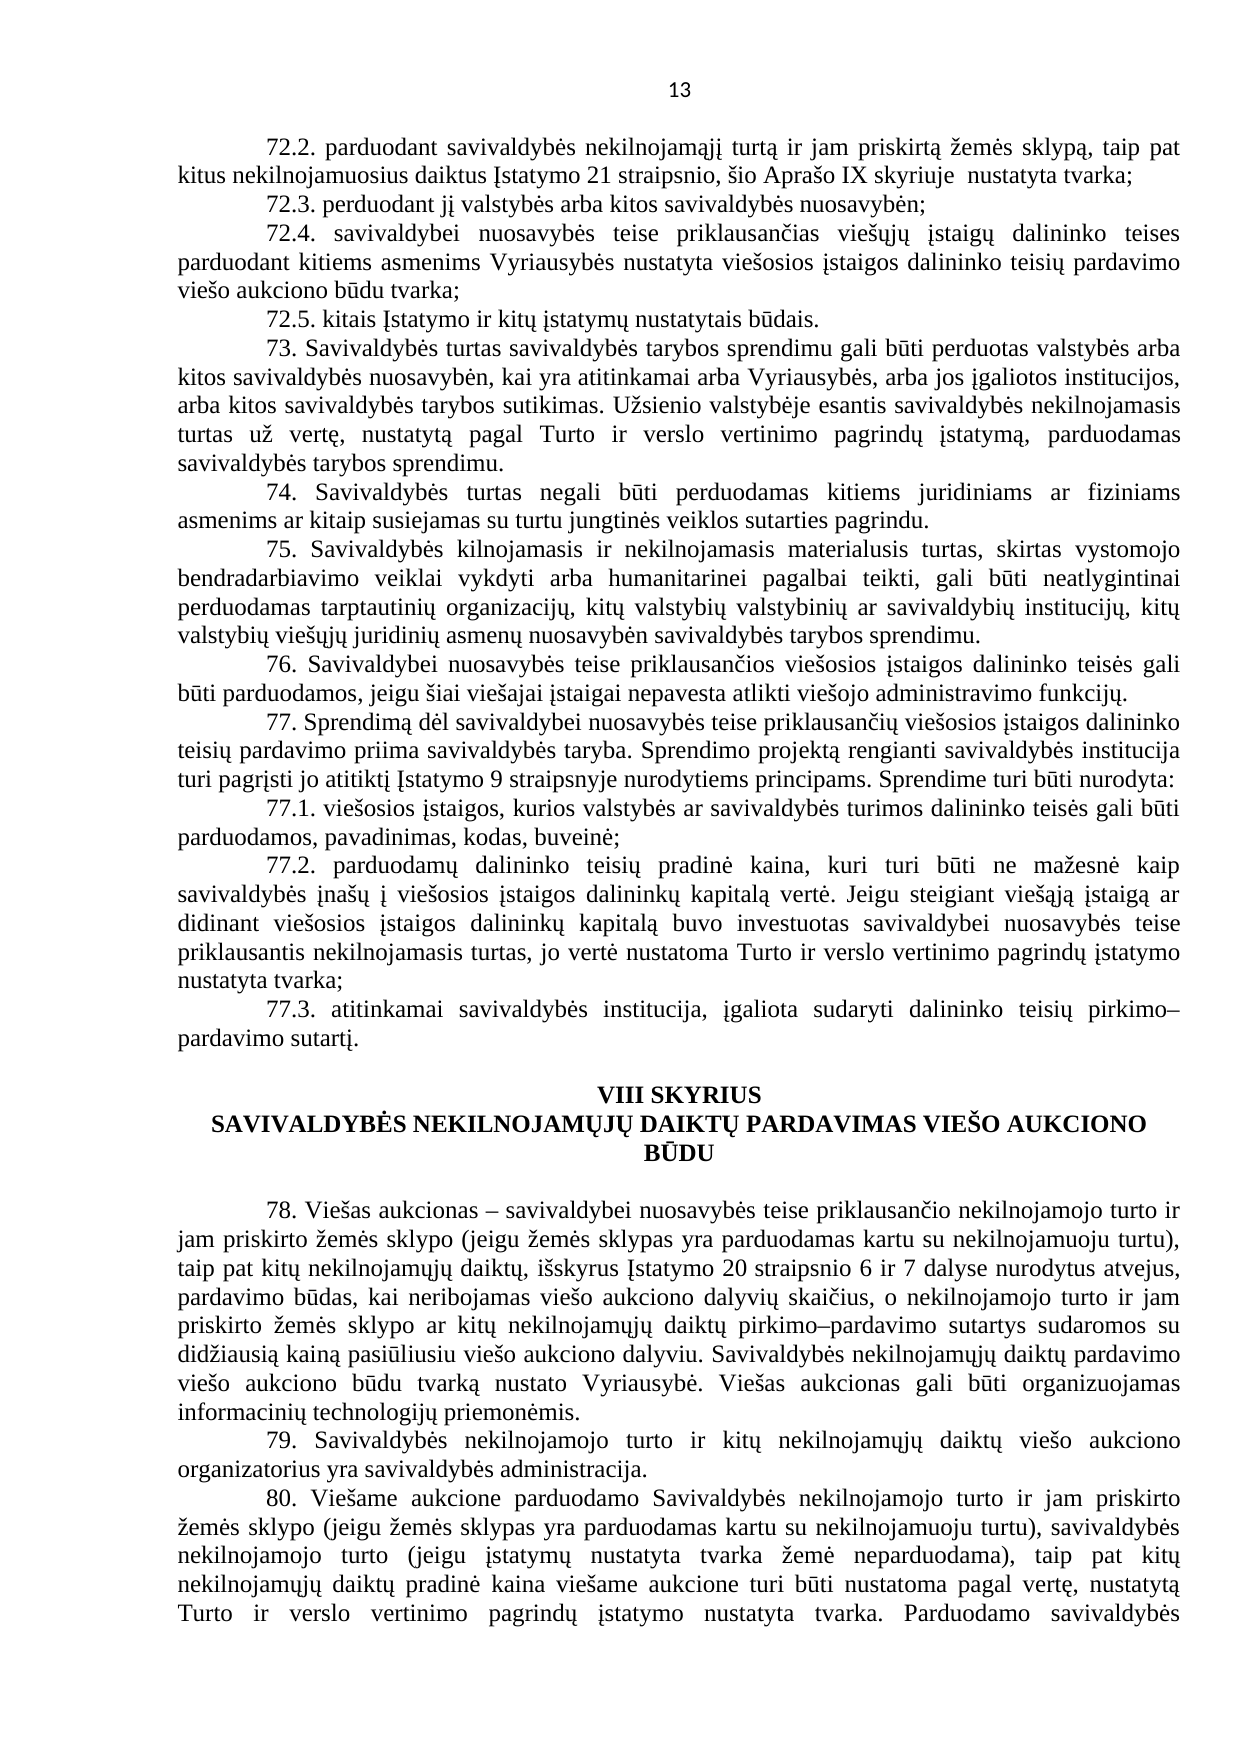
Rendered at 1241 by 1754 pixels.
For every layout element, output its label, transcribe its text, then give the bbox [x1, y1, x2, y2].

text 77.3. atitinkamai savivaldybės institucija, įgaliota sudaryti dalininko teisių pirkimo–pardavimo sutartį. [177, 994, 1181, 1052]
text 72.4. savivaldybei nuosavybės teise priklausančias viešųjų įstaigų dalininko teises parduodant kitiems asmenims Vyriausybės nustatyta viešosios įstaigos dalininko teisių pardavimo viešo aukciono būdu tvarka; [177, 218, 1181, 304]
text SAVIVALDYBĖS NEKILNOJAMŲJŲ DAIKTŲ PARDAVIMAS VIEŠO AUKCIONO BŪDU [177, 1109, 1181, 1167]
text 72.2. parduodant savivaldybės nekilnojamąjį turtą ir jam priskirtą žemės sklypą, taip pat kitus nekilnojamuosius daiktus Įstatymo 21 straipsnio, šio Aprašo IX skyriuje nustatyta tvarka; [177, 132, 1181, 189]
text 79. Savivaldybės nekilnojamojo turto ir kitų nekilnojamųjų daiktų viešo aukciono organizatorius yra savivaldybės administracija. [177, 1426, 1181, 1483]
text 72.3. perduodant jį valstybės arba kitos savivaldybės nuosavybėn; [177, 189, 1181, 218]
text 76. Savivaldybei nuosavybės teise priklausančios viešosios įstaigos dalininko teisės gali būti parduodamos, jeigu šiai viešajai įstaigai nepavesta atlikti viešojo administravimo funkcijų. [177, 649, 1181, 707]
text 77.1. viešosios įstaigos, kurios valstybės ar savivaldybės turimos dalininko teisės gali būti parduodamos, pavadinimas, kodas, buveinė; [177, 793, 1181, 851]
text VIII SKYRIUS [177, 1081, 1181, 1109]
text 72.5. kitais Įstatymo ir kitų įstatymų nustatytais būdais. [177, 304, 1181, 333]
text 73. Savivaldybės turtas savivaldybės tarybos sprendimu gali būti perduotas valstybės arba kitos savivaldybės nuosavybėn, kai yra atitinkamai arba Vyriausybės, arba jos įgaliotos institucijos, arba kitos savivaldybės tarybos sutikimas. Užsienio valstybėje esantis savivaldybės nekilnojamasis turtas už vertę, nustatytą pagal Turto ir verslo vertinimo pagrindų įstatymą, parduodamas savivaldybės tarybos sprendimu. [177, 333, 1181, 477]
text 74. Savivaldybės turtas negali būti perduodamas kitiems juridiniams ar fiziniams asmenims ar kitaip susiejamas su turtu jungtinės veiklos sutarties pagrindu. [177, 477, 1181, 534]
text 80. Viešame aukcione parduodamo Savivaldybės nekilnojamojo turto ir jam priskirto žemės sklypo (jeigu žemės sklypas yra parduodamas kartu su nekilnojamuoju turtu), savivaldybės nekilnojamojo turto (jeigu įstatymų nustatyta tvarka žemė neparduodama), taip pat kitų nekilnojamųjų daiktų pradinė kaina viešame aukcione turi būti nustatoma pagal vertę, nustatytą Turto ir verslo vertinimo pagrindų įstatymo nustatyta tvarka. Parduodamo savivaldybės [177, 1483, 1181, 1627]
text 77.2. parduodamų dalininko teisių pradinė kaina, kuri turi būti ne mažesnė kaip savivaldybės įnašų į viešosios įstaigos dalininkų kapitalą vertė. Jeigu steigiant viešąją įstaigą ar didinant viešosios įstaigos dalininkų kapitalą buvo investuotas savivaldybei nuosavybės teise priklausantis nekilnojamasis turtas, jo vertė nustatoma Turto ir verslo vertinimo pagrindų įstatymo nustatyta tvarka; [177, 851, 1181, 994]
text 77. Sprendimą dėl savivaldybei nuosavybės teise priklausančių viešosios įstaigos dalininko teisių pardavimo priima savivaldybės taryba. Sprendimo projektą rengianti savivaldybės institucija turi pagrįsti jo atitiktį Įstatymo 9 straipsnyje nurodytiems principams. Sprendime turi būti nurodyta: [177, 707, 1181, 793]
text 78. Viešas aukcionas – savivaldybei nuosavybės teise priklausančio nekilnojamojo turto ir jam priskirto žemės sklypo (jeigu žemės sklypas yra parduodamas kartu su nekilnojamuoju turtu), taip pat kitų nekilnojamųjų daiktų, išskyrus Įstatymo 20 straipsnio 6 ir 7 dalyse nurodytus atvejus, pardavimo būdas, kai neribojamas viešo aukciono dalyvių skaičius, o nekilnojamojo turto ir jam priskirto žemės sklypo ar kitų nekilnojamųjų daiktų pirkimo–pardavimo sutartys sudaromos su didžiausią kainą pasiūliusiu viešo aukciono dalyviu. Savivaldybės nekilnojamųjų daiktų pardavimo viešo aukciono būdu tvarką nustato Vyriausybė. Viešas aukcionas gali būti organizuojamas informacinių technologijų priemonėmis. [177, 1196, 1181, 1426]
text 75. Savivaldybės kilnojamasis ir nekilnojamasis materialusis turtas, skirtas vystomojo bendradarbiavimo veiklai vykdyti arba humanitarinei pagalbai teikti, gali būti neatlygintinai perduodamas tarptautinių organizacijų, kitų valstybių valstybinių ar savivaldybių institucijų, kitų valstybių viešųjų juridinių asmenų nuosavybėn savivaldybės tarybos sprendimu. [177, 534, 1181, 649]
